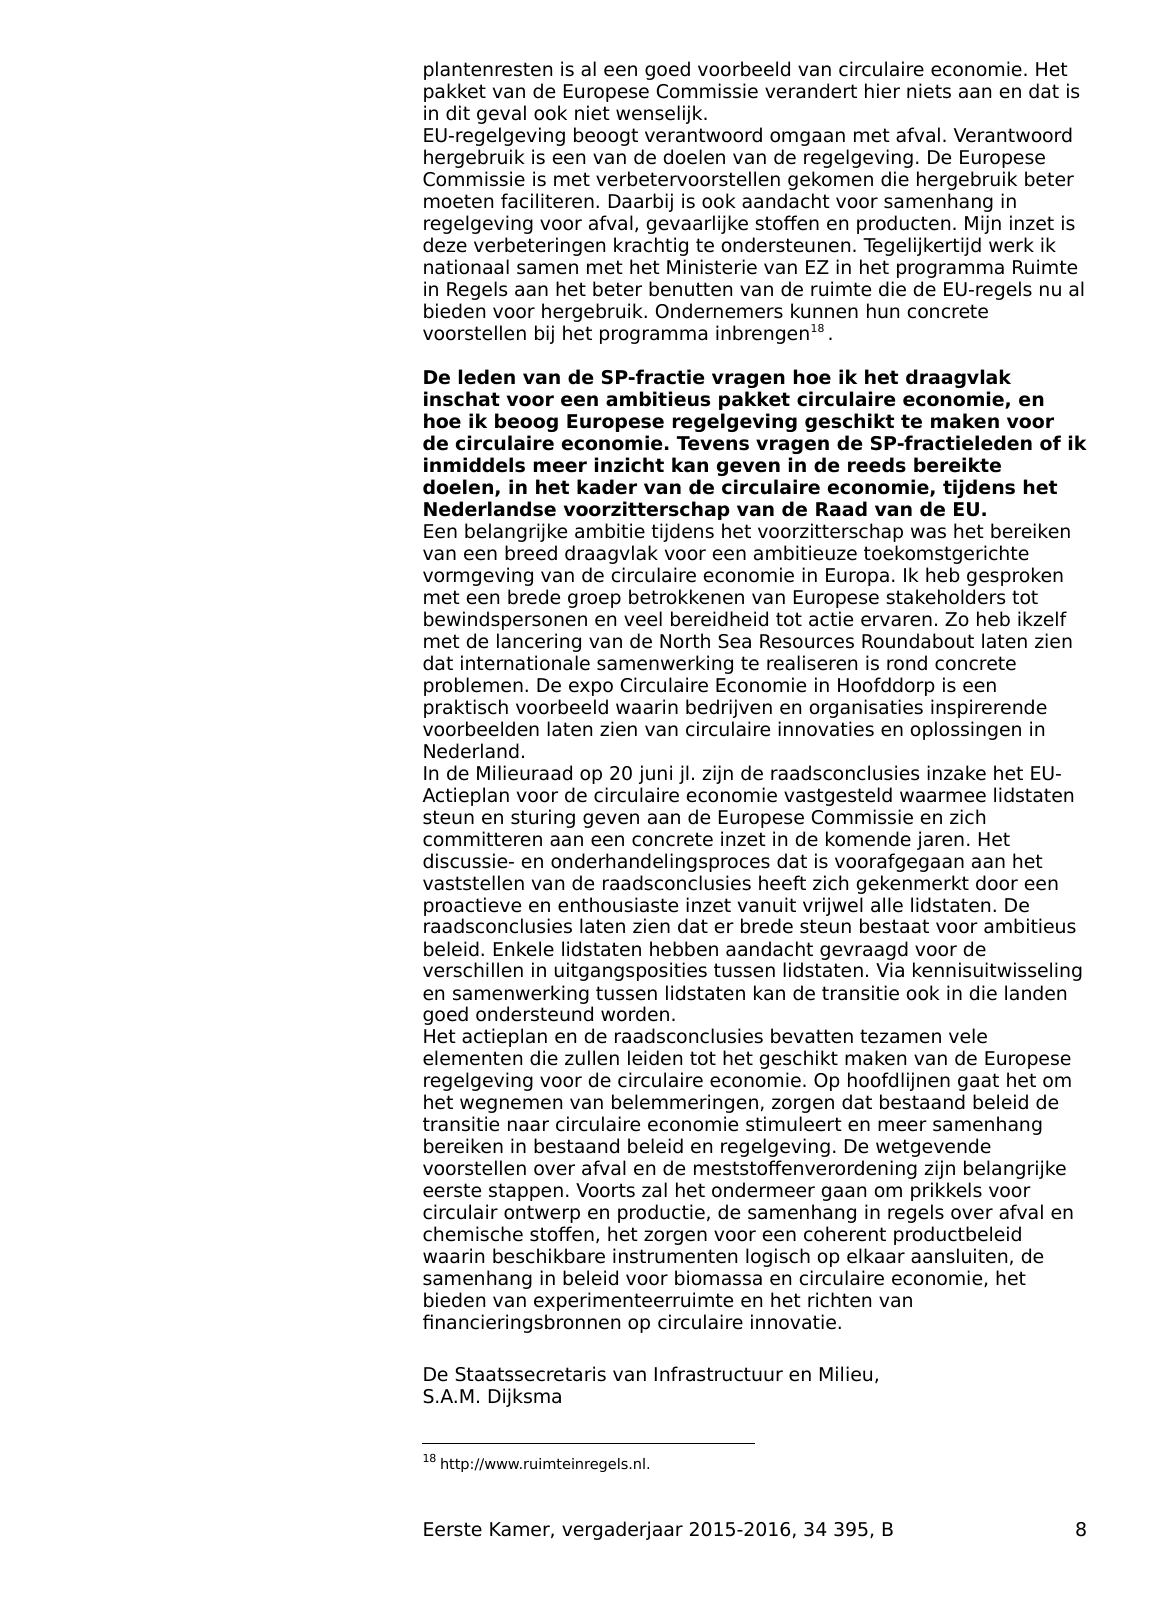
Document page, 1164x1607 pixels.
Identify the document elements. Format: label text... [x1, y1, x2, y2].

text Een belangrijke ambitie tijdens het voorzitterschap was het bereiken van een breed draagvlak voor een ambitieuze toekomstgerichte vormgeving van de circulaire economie in Europa. Ik heb gesproken met een brede groep betrokkenen van Europese stakeholders tot bewindspersonen en veel bereidheid tot actie ervaren. Zo heb ikzelf met de lancering van de North Sea Resources Roundabout laten zien dat internationale samenwerking te realiseren is rond concrete problemen. De expo Circulaire Economie in Hoofddorp is een praktisch voorbeeld waarin bedrijven en organisaties inspirerende voorbeelden laten zien van circulaire innovaties en oplossingen in Nederland. [422, 521, 1087, 763]
text De leden van de SP-fractie vragen hoe ik het draagvlak inschat voor een ambitieus pakket circulaire economie, en hoe ik beoog Europese regelgeving geschikt te maken voor de circulaire economie. Tevens vragen de SP-fractieleden of ik inmiddels meer inzicht kan geven in de reeds bereikte doelen, in het kader van de circulaire economie, tijdens het Nederlandse voorzitterschap van de Raad van de EU. [422, 367, 1087, 521]
text plantenresten is al een goed voorbeeld van circulaire economie. Het pakket van de Europese Commissie verandert hier niets aan en dat is in dit geval ook niet wenselijk. [422, 59, 1087, 125]
text Het actieplan en de raadsconclusies bevatten tezamen vele elementen die zullen leiden tot het geschikt maken van de Europese regelgeving voor de circulaire economie. Op hoofdlijnen gaat het om het wegnemen van belemmeringen, zorgen dat bestaand beleid de transitie naar circulaire economie stimuleert en meer samenhang bereiken in bestaand beleid en regelgeving. De wetgevende voorstellen over afval en de meststoffenverordening zijn belangrijke eerste stappen. Voorts zal het ondermeer gaan om prikkels voor circulair ontwerp en productie, de samenhang in regels over afval en chemische stoffen, het zorgen voor een coherent productbeleid waarin beschikbare instrumenten logisch op elkaar aansluiten, de samenhang in beleid voor biomassa en circulaire economie, het bieden van experimenteerruimte en het richten van financieringsbronnen op circulaire innovatie. [422, 1026, 1087, 1334]
text In de Milieuraad op 20 juni jl. zijn de raadsconclusies inzake het EU-Actieplan voor de circulaire economie vastgesteld waarmee lidstaten steun en sturing geven aan de Europese Commissie en zich committeren aan een concrete inzet in de komende jaren. Het discussie- en onderhandelingsproces dat is voorafgegaan aan het vaststellen van de raadsconclusies heeft zich gekenmerkt door een proactieve en enthousiaste inzet vanuit vrijwel alle lidstaten. De raadsconclusies laten zien dat er brede steun bestaat voor ambitieus beleid. Enkele lidstaten hebben aandacht gevraagd voor de verschillen in uitgangsposities tussen lidstaten. Via kennisuitwisseling en samenwerking tussen lidstaten kan de transitie ook in die landen goed ondersteund worden. [422, 763, 1087, 1026]
text EU-regelgeving beoogt verantwoord omgaan met afval. Verantwoord hergebruik is een van de doelen van de regelgeving. De Europese Commissie is met verbetervoorstellen gekomen die hergebruik beter moeten faciliteren. Daarbij is ook aandacht voor samenhang in regelgeving voor afval, gevaarlijke stoffen en producten. Mijn inzet is deze verbeteringen krachtig te ondersteunen. Tegelijkertijd werk ik nationaal samen met het Ministerie van EZ in het programma Ruimte in Regels aan het beter benutten van de ruimte die de EU-regels nu al bieden voor hergebruik. Ondernemers kunnen hun concrete voorstellen bij het programma inbrengen. [422, 125, 1087, 345]
text De Staatssecretaris van Infrastructuur en Milieu, S.A.M. Dijksma [422, 1364, 1087, 1408]
text http://www.ruimteinregels.nl. [422, 1452, 1087, 1474]
